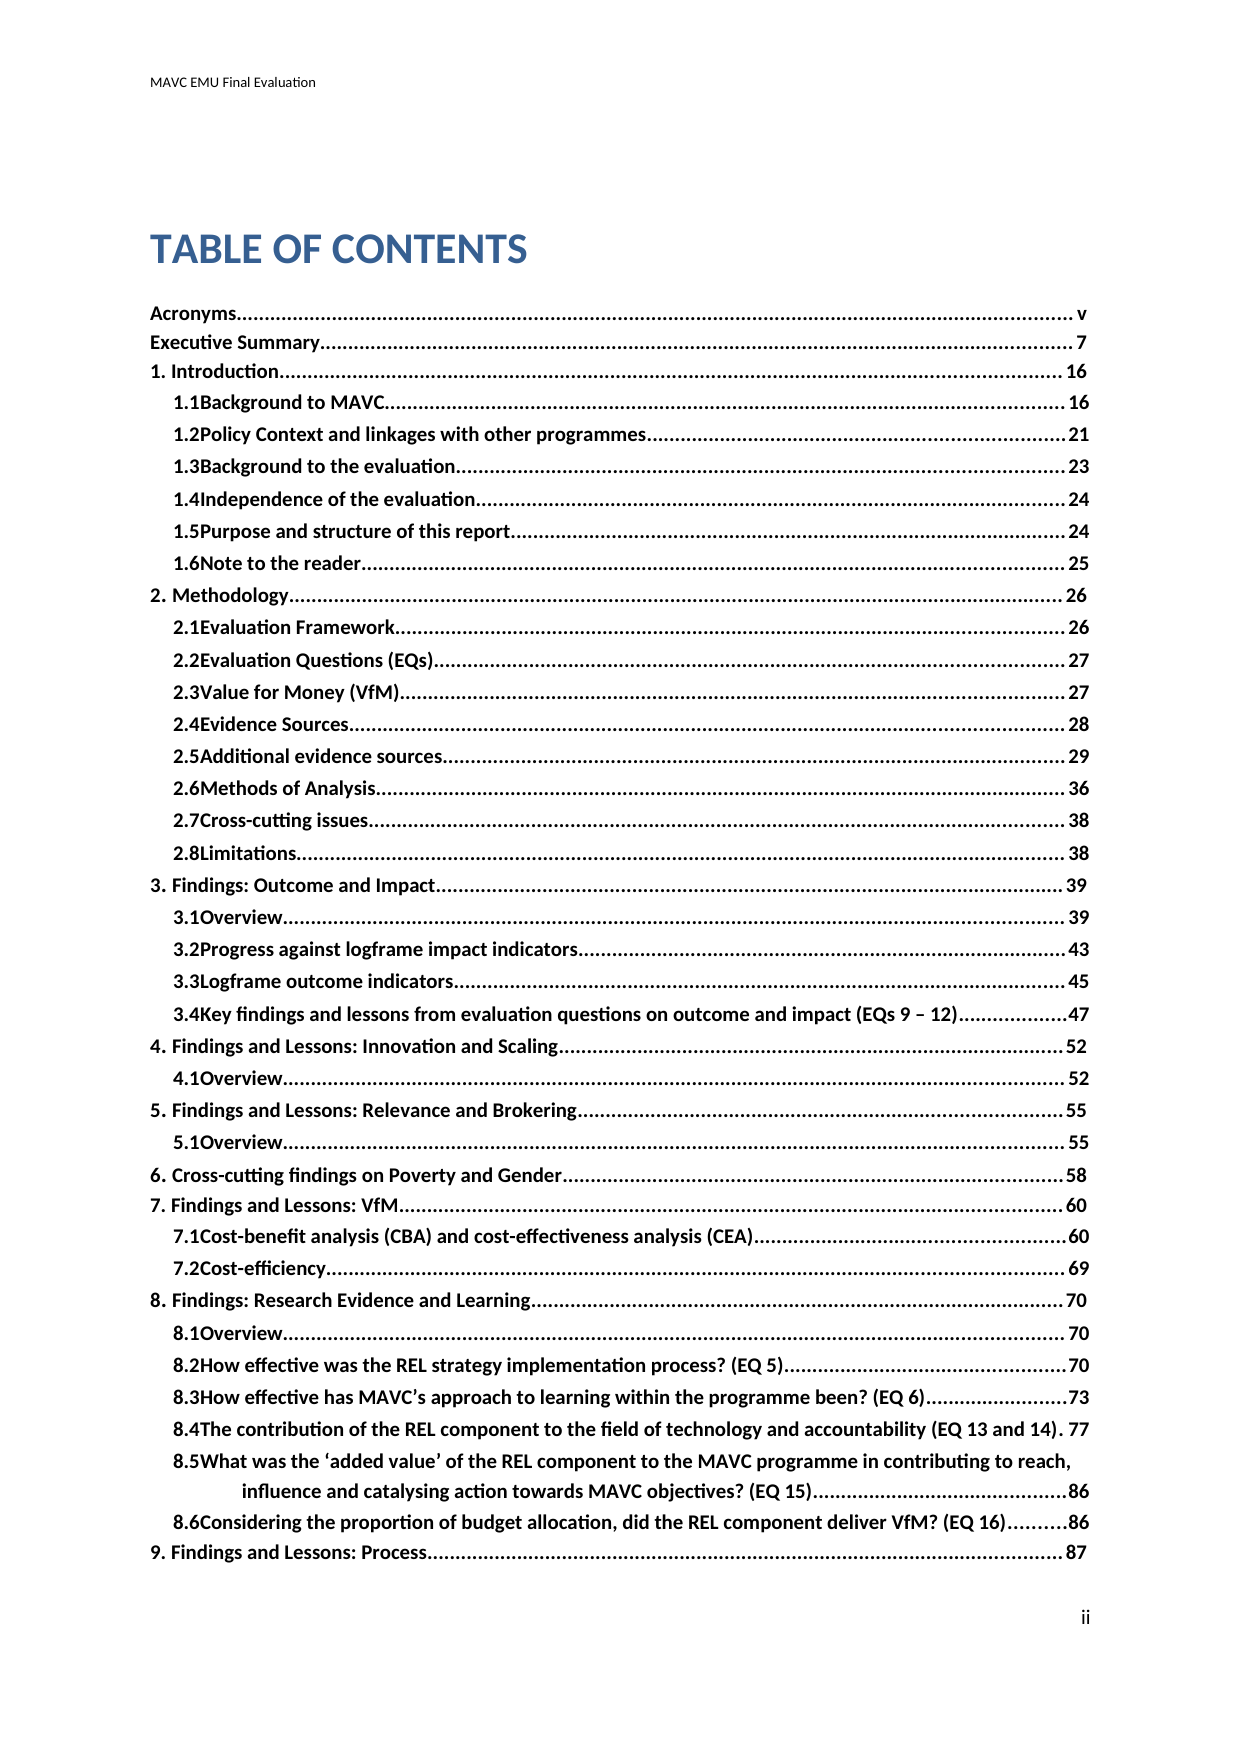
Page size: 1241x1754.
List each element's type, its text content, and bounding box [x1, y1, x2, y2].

text 9. Findings and Lessons: Process 87 [150, 1539, 1090, 1565]
text 7.2 Cost-efficiency 69 [173, 1253, 1090, 1281]
text 8. Findings: Research Evidence and Learning 70 [150, 1285, 1090, 1313]
text 7.1 Cost-benefit analysis (CBA) and cost-effectiveness analysis (CEA) 60 [173, 1221, 1090, 1249]
text 3.2 Progress against logframe impact indicators 43 [173, 934, 1090, 962]
text 3.1 Overview 39 [173, 902, 1090, 930]
text 5. Findings and Lessons: Relevance and Brokering 55 [150, 1095, 1090, 1123]
text 8.4 The contribution of the REL component to the field of technology and accountability (EQ 13 and 14) 77 [173, 1414, 1090, 1442]
text 4. Findings and Lessons: Innovation and Scaling 52 [150, 1031, 1090, 1059]
text 8.5 What was the ‘added value’ of the REL component to the MAVC programme in contributing to reach, influence and catalysing action towards MAVC objectives? (EQ 15) 86 [173, 1446, 1090, 1503]
text 2.1 Evaluation Framework 26 [173, 612, 1090, 641]
subtitle Table of Contents [150, 221, 1090, 275]
text 4.1 Overview 52 [173, 1063, 1090, 1091]
text 8.1 Overview 70 [173, 1318, 1090, 1346]
text 1.3 Background to the evaluation 23 [173, 452, 1090, 479]
text 8.6 Considering the proportion of budget allocation, did the REL component deliver VfM? (EQ 16) 86 [173, 1507, 1090, 1535]
text 3.4 Key findings and lessons from evaluation questions on outcome and impact (EQs 9 – 12) 47 [173, 999, 1090, 1027]
text 6. Cross-cutting findings on Poverty and Gender 58 [150, 1160, 1090, 1188]
text 3. Findings: Outcome and Impact 39 [150, 870, 1090, 898]
text 8.3 How effective has MAVC’s approach to learning within the programme been? (EQ 6) 73 [173, 1382, 1090, 1410]
text 2.6 Methods of Analysis 36 [173, 773, 1090, 801]
text 2.5 Additional evidence sources 29 [173, 741, 1090, 769]
text 1. Introduction 16 [150, 358, 1090, 383]
text 3.3 Logframe outcome indicators 45 [173, 967, 1090, 994]
text 7. Findings and Lessons: VfM 60 [150, 1192, 1090, 1217]
text 1.2 Policy Context and linkages with other programmes 21 [173, 419, 1090, 447]
text 8.2 How effective was the REL strategy implementation process? (EQ 5) 70 [173, 1350, 1090, 1378]
text 1.1 Background to MAVC 16 [173, 387, 1090, 415]
text Executive Summary 7 [150, 329, 1090, 354]
text 2.8 Limitations 38 [173, 838, 1090, 866]
text 1.4 Independence of the evaluation 24 [173, 484, 1090, 512]
text 2.3 Value for Money (VfM) 27 [173, 677, 1090, 705]
text Acronyms v [150, 300, 1090, 325]
text 1.6 Note to the reader 25 [173, 548, 1090, 576]
text 5.1 Overview 55 [173, 1127, 1090, 1156]
text 2.2 Evaluation Questions (EQs) 27 [173, 645, 1090, 673]
text 2. Methodology 26 [150, 580, 1090, 608]
text 2.4 Evidence Sources 28 [173, 709, 1090, 737]
text 1.5 Purpose and structure of this report 24 [173, 516, 1090, 544]
text 2.7 Cross-cutting issues 38 [173, 806, 1090, 834]
